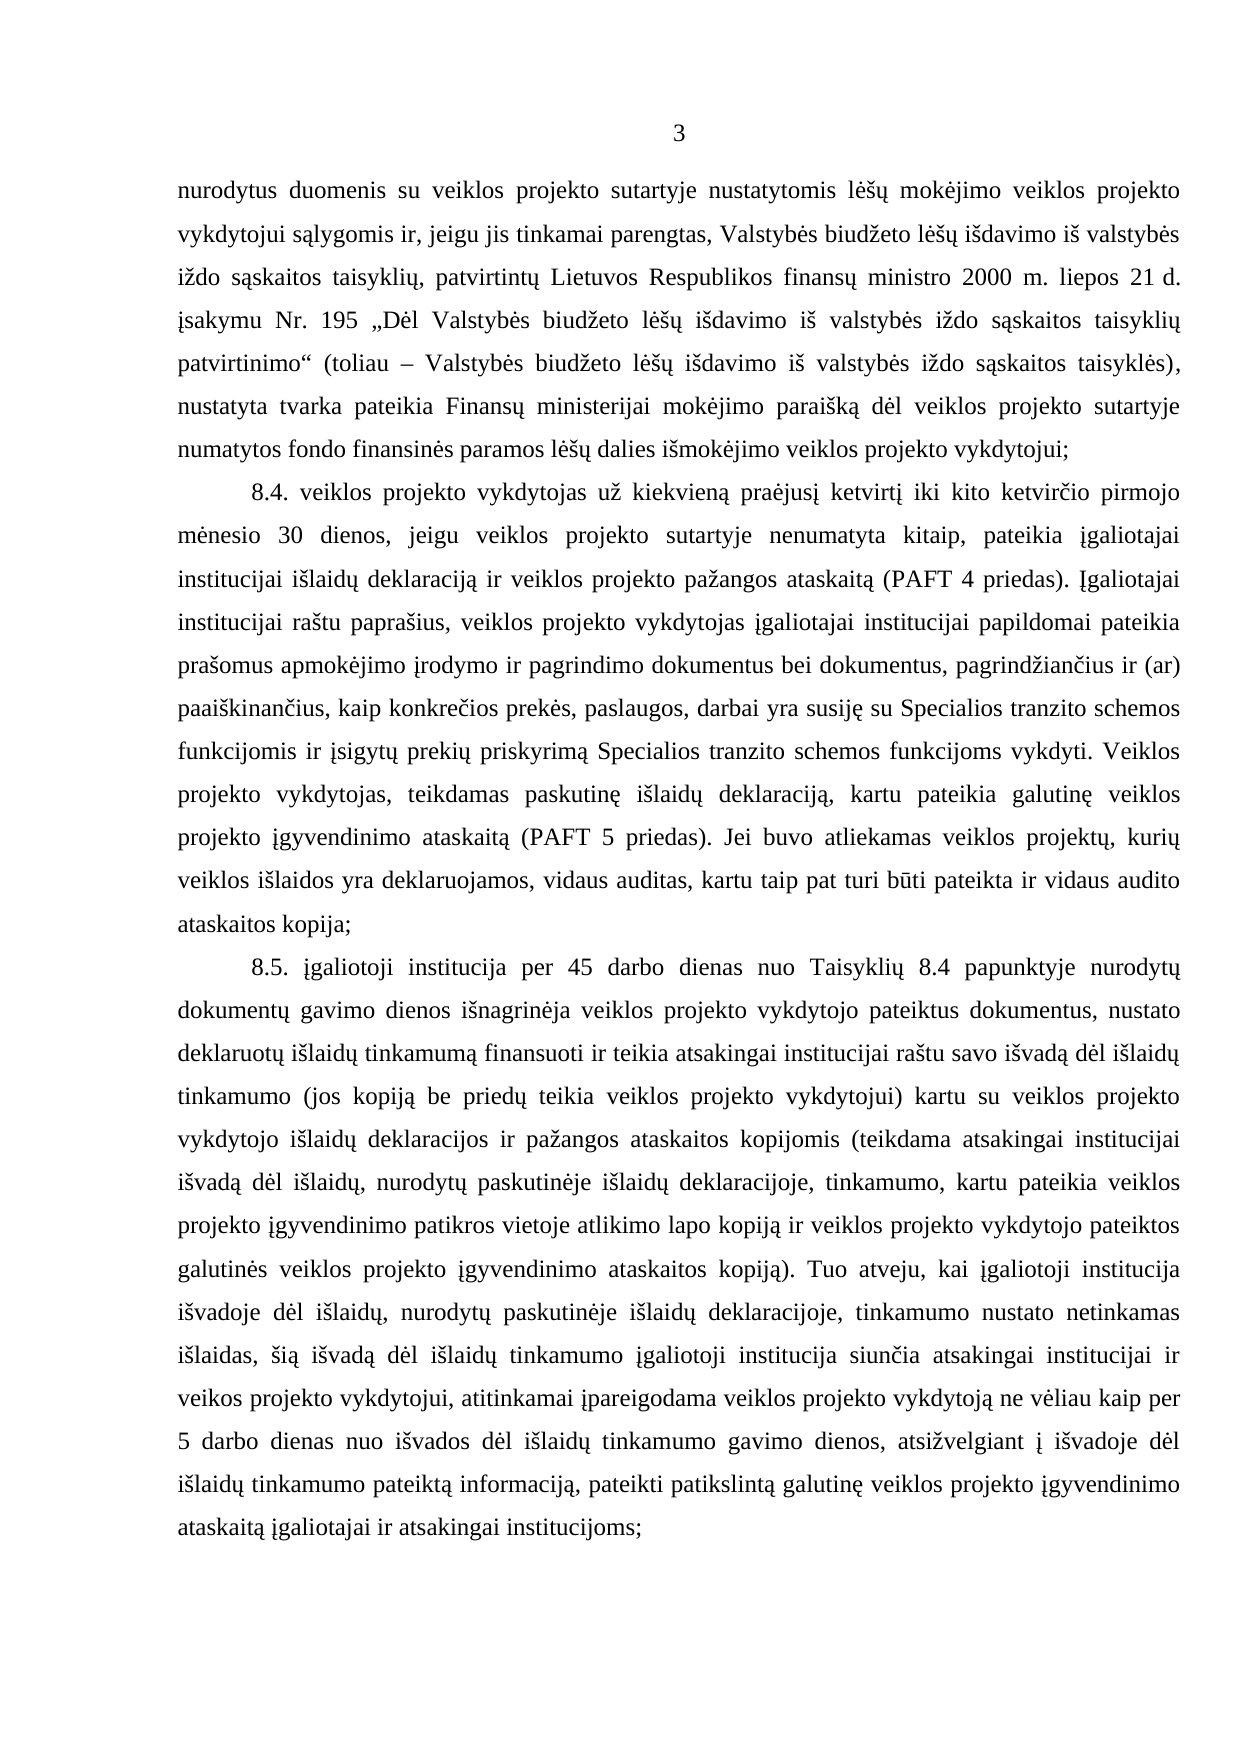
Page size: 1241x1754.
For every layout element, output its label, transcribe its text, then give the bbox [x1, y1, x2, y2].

text 8.5. įgaliotoji institucija per 45 darbo dienas nuo Taisyklių 8.4 papunktyje nurodytų dokumentų gavimo dienos išnagrinėja veiklos projekto vykdytojo pateiktus dokumentus, nustato deklaruotų išlaidų tinkamumą finansuoti ir teikia atsakingai institucijai raštu savo išvadą dėl išlaidų tinkamumo (jos kopiją be priedų teikia veiklos projekto vykdytojui) kartu su veiklos projekto vykdytojo išlaidų deklaracijos ir pažangos ataskaitos kopijomis (teikdama atsakingai institucijai išvadą dėl išlaidų, nurodytų paskutinėje išlaidų deklaracijoje, tinkamumo, kartu pateikia veiklos projekto įgyvendinimo patikros vietoje atlikimo lapo kopiją ir veiklos projekto vykdytojo pateiktos galutinės veiklos projekto įgyvendinimo ataskaitos kopiją). Tuo atveju, kai įgaliotoji institucija išvadoje dėl išlaidų, nurodytų paskutinėje išlaidų deklaracijoje, tinkamumo nustato netinkamas išlaidas, šią išvadą dėl išlaidų tinkamumo įgaliotoji institucija siunčia atsakingai institucijai ir veikos projekto vykdytojui, atitinkamai įpareigodama veiklos projekto vykdytoją ne vėliau kaip per 5 darbo dienas nuo išvados dėl išlaidų tinkamumo gavimo dienos, atsižvelgiant į išvadoje dėl išlaidų tinkamumo pateiktą informaciją, pateikti patikslintą galutinę veiklos projekto įgyvendinimo ataskaitą įgaliotajai ir atsakingai institucijoms; [177, 952, 1181, 1541]
text 8.4. veiklos projekto vykdytojas už kiekvieną praėjusį ketvirtį iki kito ketvirčio pirmojo mėnesio 30 dienos, jeigu veiklos projekto sutartyje nenumatyta kitaip, pateikia įgaliotajai institucijai išlaidų deklaraciją ir veiklos projekto pažangos ataskaitą (PAFT 4 priedas). Įgaliotajai institucijai raštu paprašius, veiklos projekto vykdytojas įgaliotajai institucijai papildomai pateikia prašomus apmokėjimo įrodymo ir pagrindimo dokumentus bei dokumentus, pagrindžiančius ir (ar) paaiškinančius, kaip konkrečios prekės, paslaugos, darbai yra susiję su Specialios tranzito schemos funkcijomis ir įsigytų prekių priskyrimą Specialios tranzito schemos funkcijoms vykdyti. Veiklos projekto vykdytojas, teikdamas paskutinę išlaidų deklaraciją, kartu pateikia galutinę veiklos projekto įgyvendinimo ataskaitą (PAFT 5 priedas). Jei buvo atliekamas veiklos projektų, kurių veiklos išlaidos yra deklaruojamos, vidaus auditas, kartu taip pat turi būti pateikta ir vidaus audito ataskaitos kopija; [177, 477, 1181, 937]
text nurodytus duomenis su veiklos projekto sutartyje nustatytomis lėšų mokėjimo veiklos projekto vykdytojui sąlygomis ir, jeigu jis tinkamai parengtas, Valstybės biudžeto lėšų išdavimo iš valstybės iždo sąskaitos taisyklių, patvirtintų Lietuvos Respublikos finansų ministro 2000 m. liepos 21 d. įsakymu Nr. 195 „Dėl Valstybės biudžeto lėšų išdavimo iš valstybės iždo sąskaitos taisyklių patvirtinimo“ (toliau – Valstybės biudžeto lėšų išdavimo iš valstybės iždo sąskaitos taisyklės), nustatyta tvarka pateikia Finansų ministerijai mokėjimo paraišką dėl veiklos projekto sutartyje numatytos fondo finansinės paramos lėšų dalies išmokėjimo veiklos projekto vykdytojui; [177, 176, 1181, 463]
